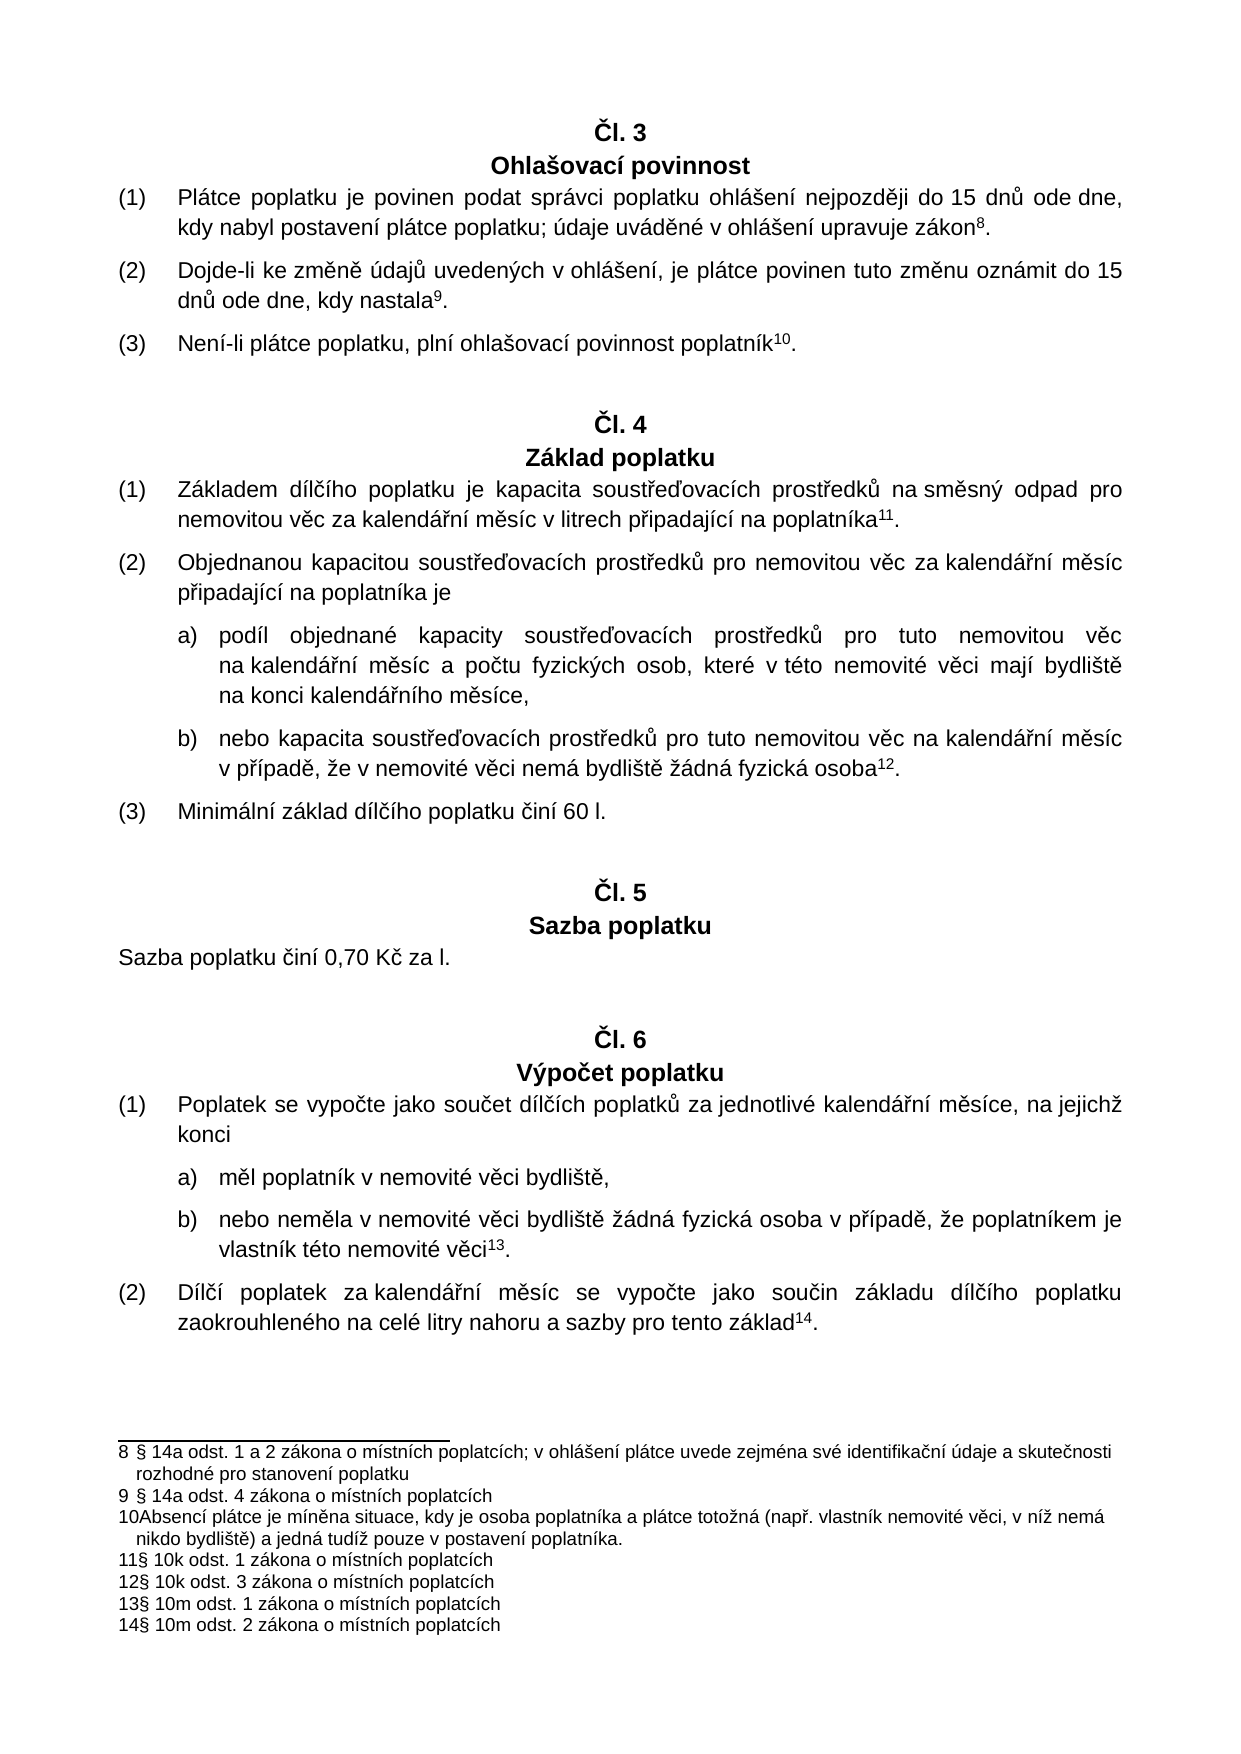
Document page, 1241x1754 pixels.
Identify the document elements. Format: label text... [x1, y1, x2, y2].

list § 10k odst. 1 zákona o místních poplatcích [118, 1549, 1122, 1571]
list Dojde-li ke změně údajů uvedených v ohlášení, je plátce povinen tuto změnu oznámit do 15 dnů ode dne, kdy nastala. [118, 257, 1122, 314]
list Poplatek se vypočte jako součet dílčích poplatků za jednotlivé kalendářní měsíce, na jejichž konci [118, 1091, 1122, 1147]
text Sazba poplatku činí 0,70 Kč za l. [118, 944, 1122, 971]
list Plátce poplatku je povinen podat správci poplatku ohlášení nejpozději do 15 dnů ode dne, kdy nabyl postavení plátce poplatku; údaje uváděné v ohlášení upravuje zákon. [118, 184, 1122, 241]
list Absencí plátce je míněna situace, kdy je osoba poplatníka a plátce totožná (např. vlastník nemovité věci, v níž nemá nikdo bydliště) a jedná tudíž pouze v postavení poplatníka. [118, 1506, 1122, 1549]
list měl poplatník v nemovité věci bydliště, [177, 1163, 1122, 1190]
list nebo neměla v nemovité věci bydliště žádná fyzická osoba v případě, že poplatníkem je vlastník této nemovité věci. [177, 1206, 1122, 1263]
list Dílčí poplatek za kalendářní měsíc se vypočte jako součin základu dílčího poplatku zaokrouhleného na celé litry nahoru a sazby pro tento základ. [118, 1279, 1122, 1336]
list Minimální základ dílčího poplatku činí 60 l. [118, 798, 1122, 824]
list Není-li plátce poplatku, plní ohlašovací povinnost poplatník. [118, 330, 1122, 356]
list § 10m odst. 2 zákona o místních poplatcích [118, 1614, 1122, 1635]
list Základem dílčího poplatku je kapacita soustřeďovacích prostředků na směsný odpad pro nemovitou věc za kalendářní měsíc v litrech připadající na poplatníka. [118, 476, 1122, 533]
list § 10m odst. 1 zákona o místních poplatcích [118, 1592, 1122, 1614]
list § 14a odst. 4 zákona o místních poplatcích [118, 1484, 1122, 1506]
subtitle Čl. 4 Základ poplatku [118, 410, 1122, 472]
list Objednanou kapacitou soustřeďovacích prostředků pro nemovitou věc za kalendářní měsíc připadající na poplatníka je [118, 549, 1122, 606]
list § 14a odst. 1 a 2 zákona o místních poplatcích; v ohlášení plátce uvede zejména své identifikační údaje a skutečnosti rozhodné pro stanovení poplatku [118, 1441, 1122, 1484]
list podíl objednané kapacity soustřeďovacích prostředků pro tuto nemovitou věc na kalendářní měsíc a počtu fyzických osob, které v této nemovité věci mají bydliště na konci kalendářního měsíce, [177, 622, 1122, 709]
subtitle Čl. 3 Ohlašovací povinnost [118, 118, 1122, 180]
list nebo kapacita soustřeďovacích prostředků pro tuto nemovitou věc na kalendářní měsíc v případě, že v nemovité věci nemá bydliště žádná fyzická osoba. [177, 725, 1122, 782]
list § 10k odst. 3 zákona o místních poplatcích [118, 1571, 1122, 1592]
subtitle Čl. 6 Výpočet poplatku [118, 1024, 1122, 1086]
subtitle Čl. 5 Sazba poplatku [118, 878, 1122, 940]
